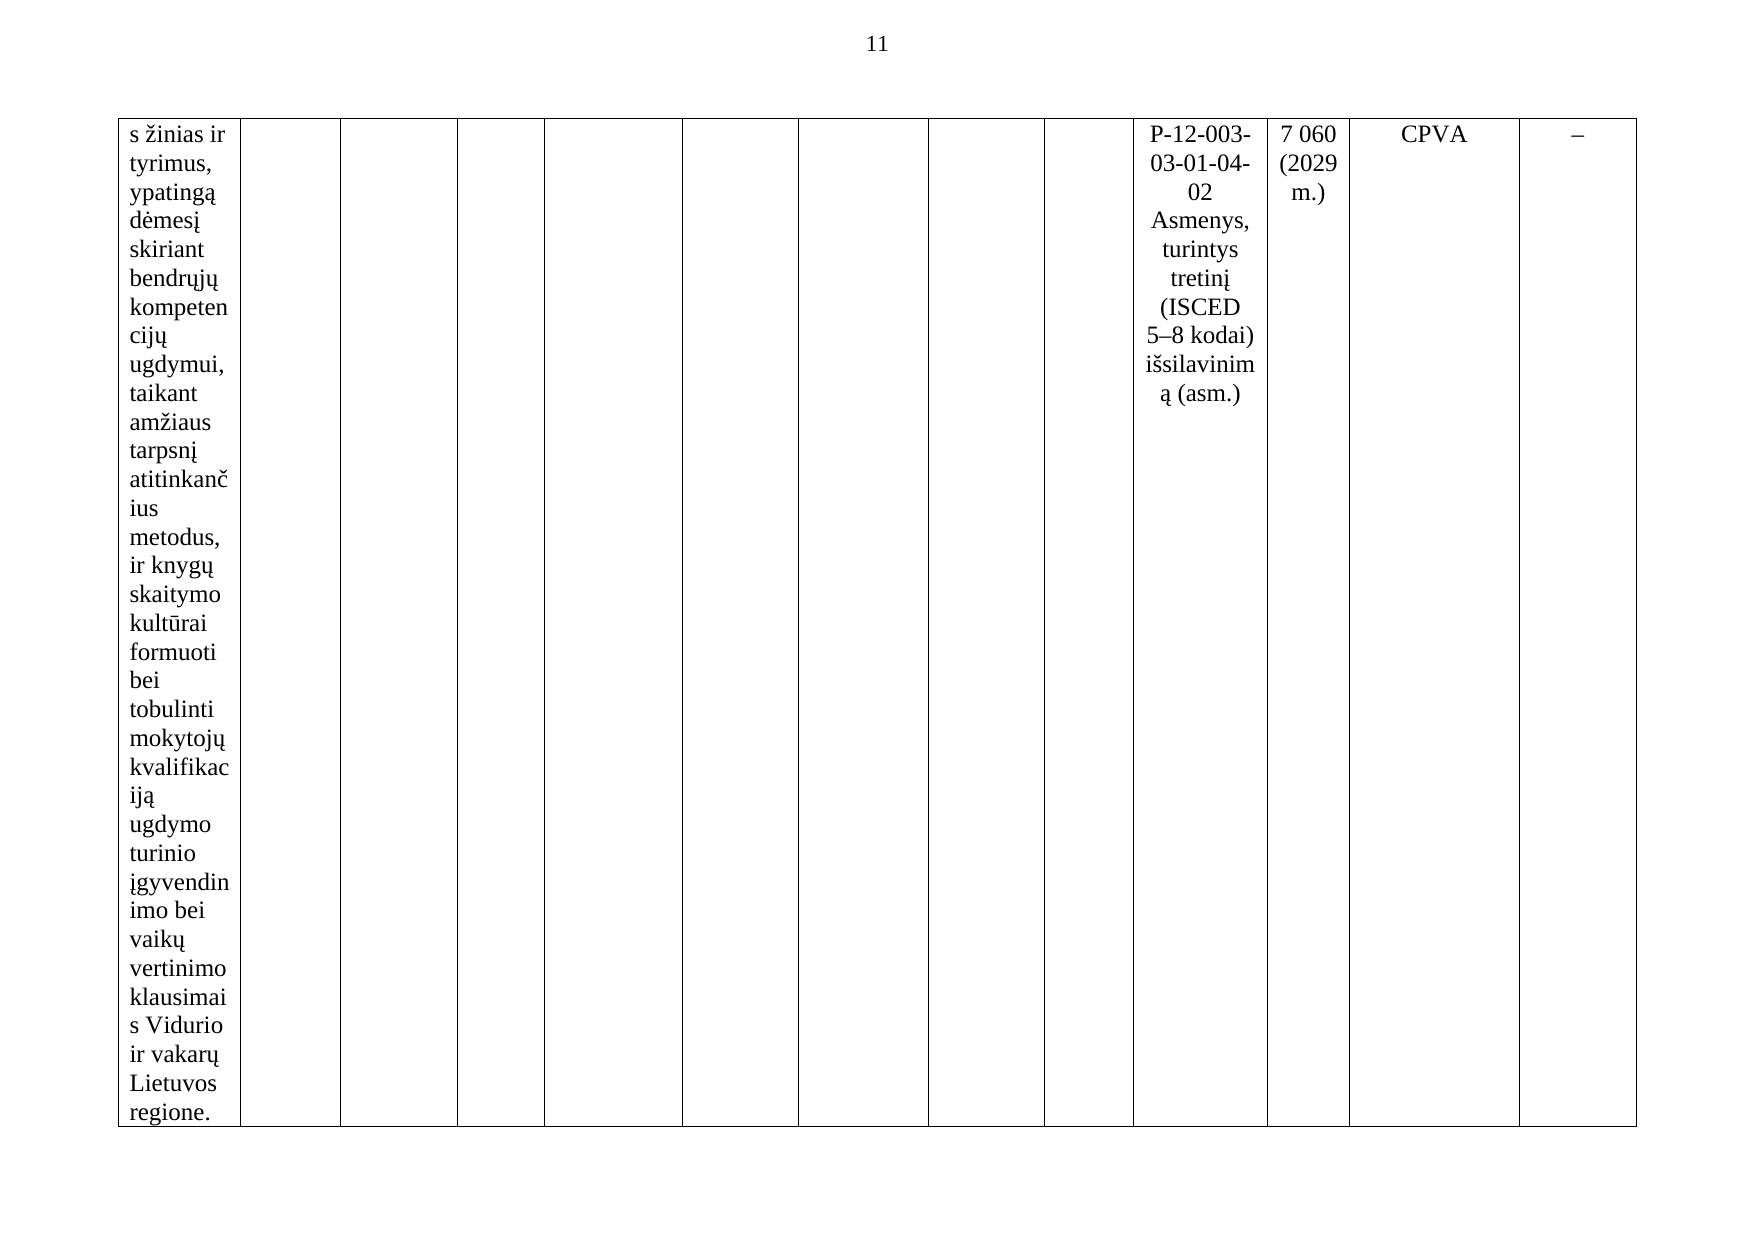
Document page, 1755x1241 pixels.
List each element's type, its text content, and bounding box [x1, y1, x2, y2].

table_cell [1045, 119, 1133, 1126]
table_cell [241, 119, 340, 1126]
table_cell [458, 119, 544, 1126]
table_cell [545, 119, 682, 1126]
table_cell CPVA [1350, 119, 1519, 1126]
table_cell [799, 119, 928, 1126]
table_cell [683, 119, 798, 1126]
table_cell [341, 119, 457, 1126]
table_cell – [1520, 119, 1636, 1126]
table_cell P-12-003-03-01-04-02 Asmenys, turintys tretinį (ISCED 5–8 kodai) išsilavinimą (asm.) [1134, 119, 1267, 1126]
table_cell [929, 119, 1044, 1126]
table_cell s žinias ir tyrimus, ypatingą dėmesį skiriant bendrųjų kompetencijų ugdymui, taikant amžiaus tarpsnį atitinkančius metodus, ir knygų skaitymo kultūrai formuoti bei tobulinti mokytojų kvalifikaciją ugdymo turinio įgyvendinimo bei vaikų vertinimo klausimais Vidurio ir vakarų Lietuvos regione. [119, 119, 240, 1126]
table_cell 7 060 (2029 m.) [1268, 119, 1349, 1126]
